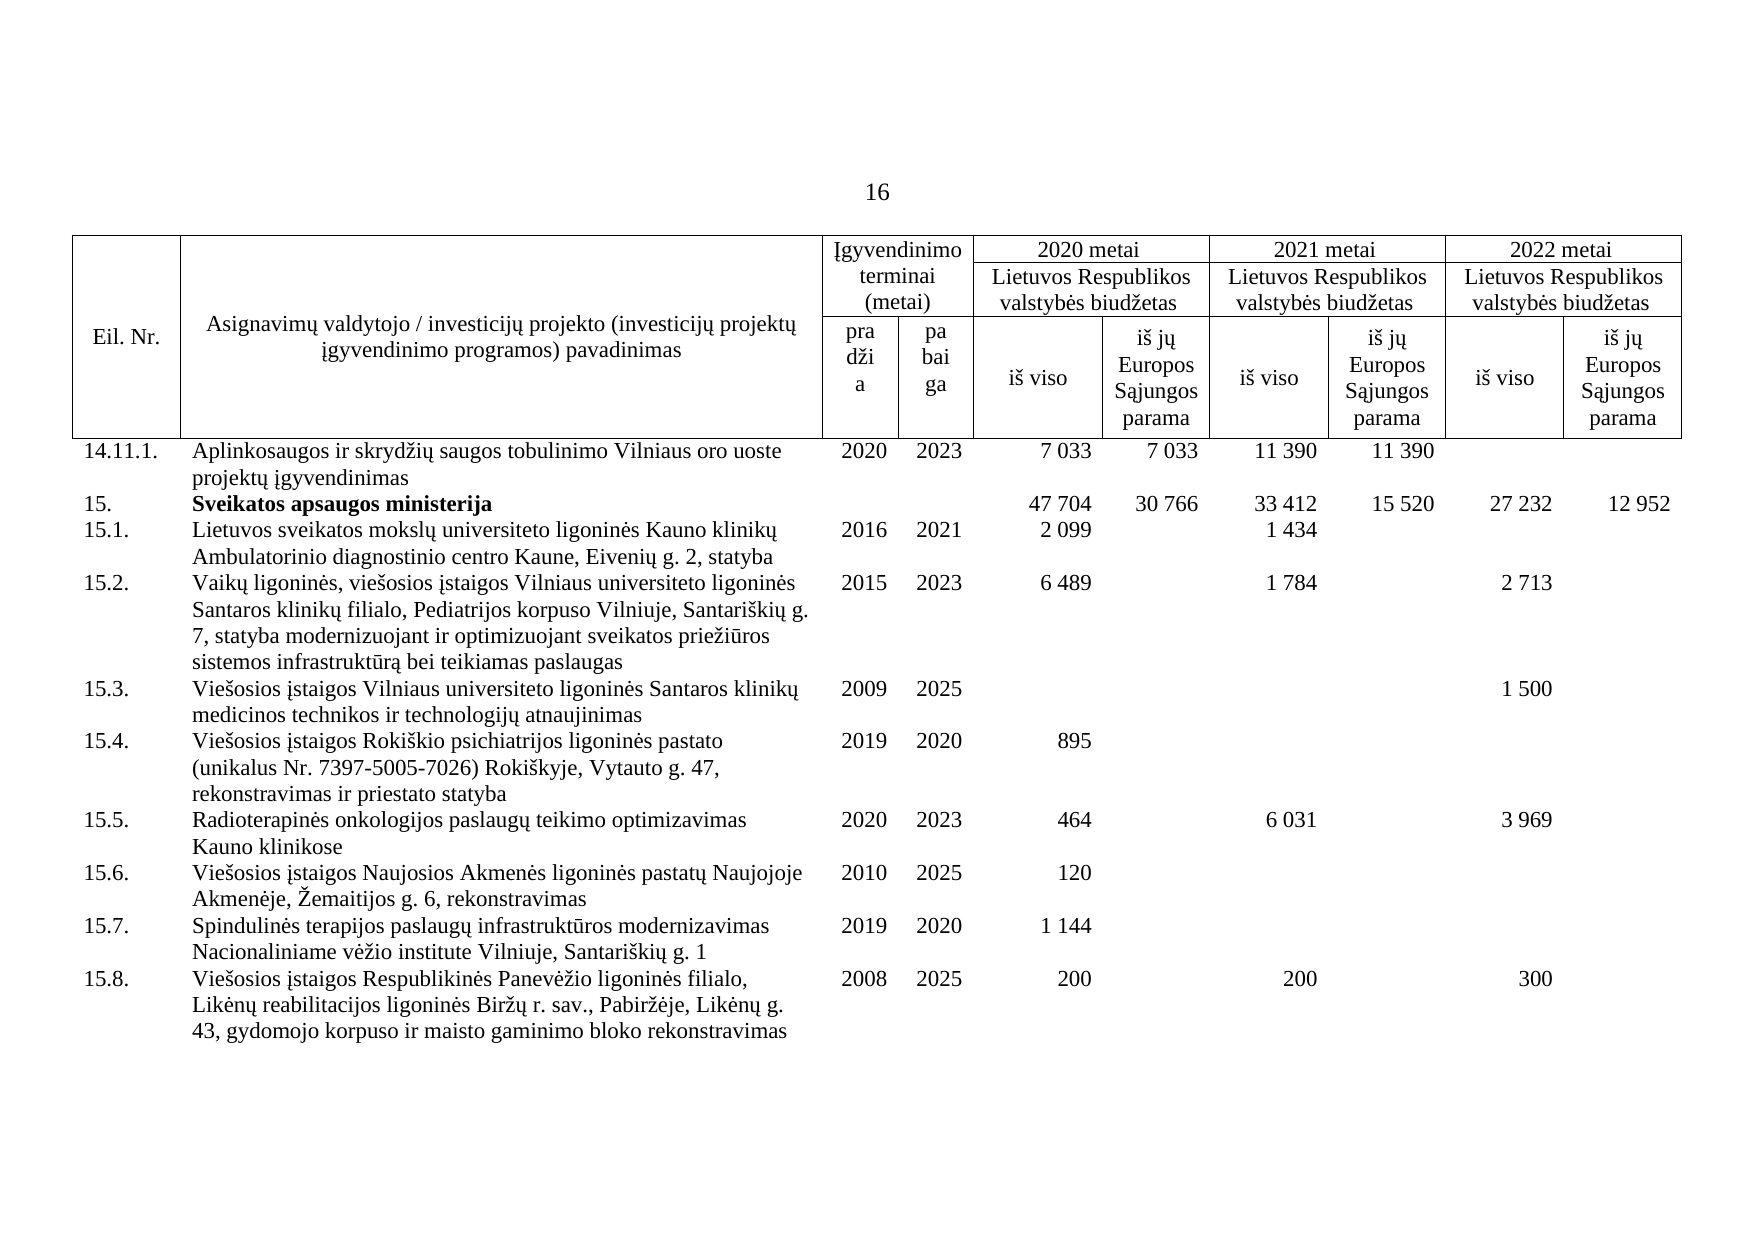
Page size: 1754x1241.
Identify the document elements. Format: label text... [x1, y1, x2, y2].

table_cell [1103, 965, 1209, 1044]
table_cell [1564, 912, 1682, 964]
table_cell [1103, 859, 1209, 912]
table_cell [973, 675, 1103, 727]
table_cell 33 412 [1209, 490, 1328, 517]
table_cell 1 500 [1446, 675, 1564, 727]
table_header 2021 metai [1210, 236, 1445, 262]
table_cell 14.11.1. [72, 439, 181, 490]
table_cell Radioterapinės onkologijos paslaugų teikimo optimizavimas Kauno klinikose [181, 806, 822, 859]
table_cell 120 [973, 859, 1103, 912]
table_cell [1328, 859, 1446, 912]
table_cell [1103, 806, 1209, 859]
table_cell 7 033 [1103, 439, 1209, 490]
table_cell [1564, 569, 1682, 675]
table_cell 6 489 [973, 569, 1103, 675]
table_cell [1328, 912, 1446, 964]
table_cell 3 969 [1446, 806, 1564, 859]
table_cell [1564, 439, 1682, 490]
table_cell 2025 [898, 675, 973, 727]
table_cell [1209, 675, 1328, 727]
table_cell [1564, 806, 1682, 859]
table_cell Lietuvos Respublikos valstybės biudžetas [974, 263, 1209, 316]
table_cell Viešosios įstaigos Respublikinės Panevėžio ligoninės filialo, Likėnų reabilitacijos ligoninės Biržų r. sav., Pabiržėje, Likėnų g. 43, gydomojo korpuso ir maisto gaminimo bloko rekonstravimas [181, 965, 822, 1044]
table_cell 2008 [822, 965, 898, 1044]
table_cell 11 390 [1209, 439, 1328, 490]
table_cell [1103, 517, 1209, 569]
table_cell pradžia [823, 317, 898, 437]
table_cell 2020 [898, 912, 973, 964]
table_cell pabaiga [899, 317, 973, 437]
table_cell [1328, 728, 1446, 806]
table_cell 2021 [898, 517, 973, 569]
table_cell 200 [1209, 965, 1328, 1044]
table_cell 15.5. [72, 806, 181, 859]
table_cell [1446, 859, 1564, 912]
table_cell [1103, 728, 1209, 806]
table_cell 200 [973, 965, 1103, 1044]
table_cell [1446, 439, 1564, 490]
table_cell Vaikų ligoninės, viešosios įstaigos Vilniaus universiteto ligoninės Santaros klinikų filialo, Pediatrijos korpuso Vilniuje, Santariškių g. 7, statyba modernizuojant ir optimizuojant sveikatos priežiūros sistemos infrastruktūrą bei teikiamas paslaugas [181, 569, 822, 675]
table_cell 2020 [822, 439, 898, 490]
table_cell iš viso [1210, 317, 1328, 437]
table_cell 15.4. [72, 728, 181, 806]
table_cell 2019 [822, 728, 898, 806]
table_cell 15.8. [72, 965, 181, 1044]
table_cell Aplinkosaugos ir skrydžių saugos tobulinimo Vilniaus oro uoste projektų įgyvendinimas [181, 439, 822, 490]
table_cell [1209, 912, 1328, 964]
table_cell [1446, 517, 1564, 569]
table_cell 1 434 [1209, 517, 1328, 569]
table_cell 11 390 [1328, 439, 1446, 490]
table_header Eil. Nr. [73, 236, 180, 437]
table_cell 2025 [898, 965, 973, 1044]
table_cell 2020 [898, 728, 973, 806]
table_cell 2023 [898, 439, 973, 490]
table_cell [1564, 675, 1682, 727]
table_cell 2016 [822, 517, 898, 569]
table_cell [1328, 675, 1446, 727]
table_cell Viešosios įstaigos Naujosios Akmenės ligoninės pastatų Naujojoje Akmenėje, Žemaitijos g. 6, rekonstravimas [181, 859, 822, 912]
table_cell [1209, 728, 1328, 806]
table_cell 2025 [898, 859, 973, 912]
table_cell 47 704 [973, 490, 1103, 517]
table_cell [1209, 859, 1328, 912]
table_cell [1103, 675, 1209, 727]
table_cell Lietuvos Respublikos valstybės biudžetas [1446, 263, 1681, 316]
table_cell 15.2. [72, 569, 181, 675]
table_cell [822, 490, 898, 517]
table_cell iš jų Europos Sąjungos parama [1329, 317, 1445, 437]
table_cell [1446, 728, 1564, 806]
table_cell 15 520 [1328, 490, 1446, 517]
table_header Įgyvendinimo terminai (metai) [823, 236, 973, 316]
table_header Asignavimų valdytojo / investicijų projekto (investicijų projektų įgyvendinimo programos) pavadinimas [181, 236, 822, 437]
table_cell 2 099 [973, 517, 1103, 569]
table_cell 300 [1446, 965, 1564, 1044]
table_cell iš viso [974, 317, 1102, 437]
table_cell 2020 [822, 806, 898, 859]
table_cell 895 [973, 728, 1103, 806]
table_cell 30 766 [1103, 490, 1209, 517]
table_cell [1328, 965, 1446, 1044]
table_cell [1328, 569, 1446, 675]
table_cell 2019 [822, 912, 898, 964]
table_cell 2010 [822, 859, 898, 912]
table_cell [1564, 859, 1682, 912]
table_cell 7 033 [973, 439, 1103, 490]
table_cell [1328, 517, 1446, 569]
table_cell Spindulinės terapijos paslaugų infrastruktūros modernizavimas Nacionaliniame vėžio institute Vilniuje, Santariškių g. 1 [181, 912, 822, 964]
table_cell 2009 [822, 675, 898, 727]
table_cell Viešosios įstaigos Vilniaus universiteto ligoninės Santaros klinikų medicinos technikos ir technologijų atnaujinimas [181, 675, 822, 727]
table_cell iš jų Europos Sąjungos parama [1103, 317, 1209, 437]
table_header 2022 metai [1446, 236, 1681, 262]
table_header 2020 metai [974, 236, 1209, 262]
table_cell 6 031 [1209, 806, 1328, 859]
table_cell [1103, 912, 1209, 964]
table_cell 15.7. [72, 912, 181, 964]
table_cell Sveikatos apsaugos ministerija [181, 490, 822, 517]
table_cell iš jų Europos Sąjungos parama [1564, 317, 1681, 437]
table_cell [1564, 728, 1682, 806]
table_cell 27 232 [1446, 490, 1564, 517]
table_cell Lietuvos Respublikos valstybės biudžetas [1210, 263, 1445, 316]
table_cell [1328, 806, 1446, 859]
table_cell 2015 [822, 569, 898, 675]
table_cell [1564, 965, 1682, 1044]
table_cell Viešosios įstaigos Rokiškio psichiatrijos ligoninės pastato (unikalus Nr. 7397-5005-7026) Rokiškyje, Vytauto g. 47, rekonstravimas ir priestato statyba [181, 728, 822, 806]
table_cell 15. [72, 490, 181, 517]
table_cell 15.1. [72, 517, 181, 569]
table_cell 2 713 [1446, 569, 1564, 675]
table_cell iš viso [1446, 317, 1563, 437]
table_cell 1 784 [1209, 569, 1328, 675]
table_cell 12 952 [1564, 490, 1682, 517]
table_cell 2023 [898, 806, 973, 859]
table_cell 464 [973, 806, 1103, 859]
table_cell [1103, 569, 1209, 675]
table_cell [1446, 912, 1564, 964]
table_cell 15.6. [72, 859, 181, 912]
table_cell 15.3. [72, 675, 181, 727]
table_cell 2023 [898, 569, 973, 675]
table_cell Lietuvos sveikatos mokslų universiteto ligoninės Kauno klinikų Ambulatorinio diagnostinio centro Kaune, Eivenių g. 2, statyba [181, 517, 822, 569]
table_cell [898, 490, 973, 517]
table_cell 1 144 [973, 912, 1103, 964]
table_cell [1564, 517, 1682, 569]
